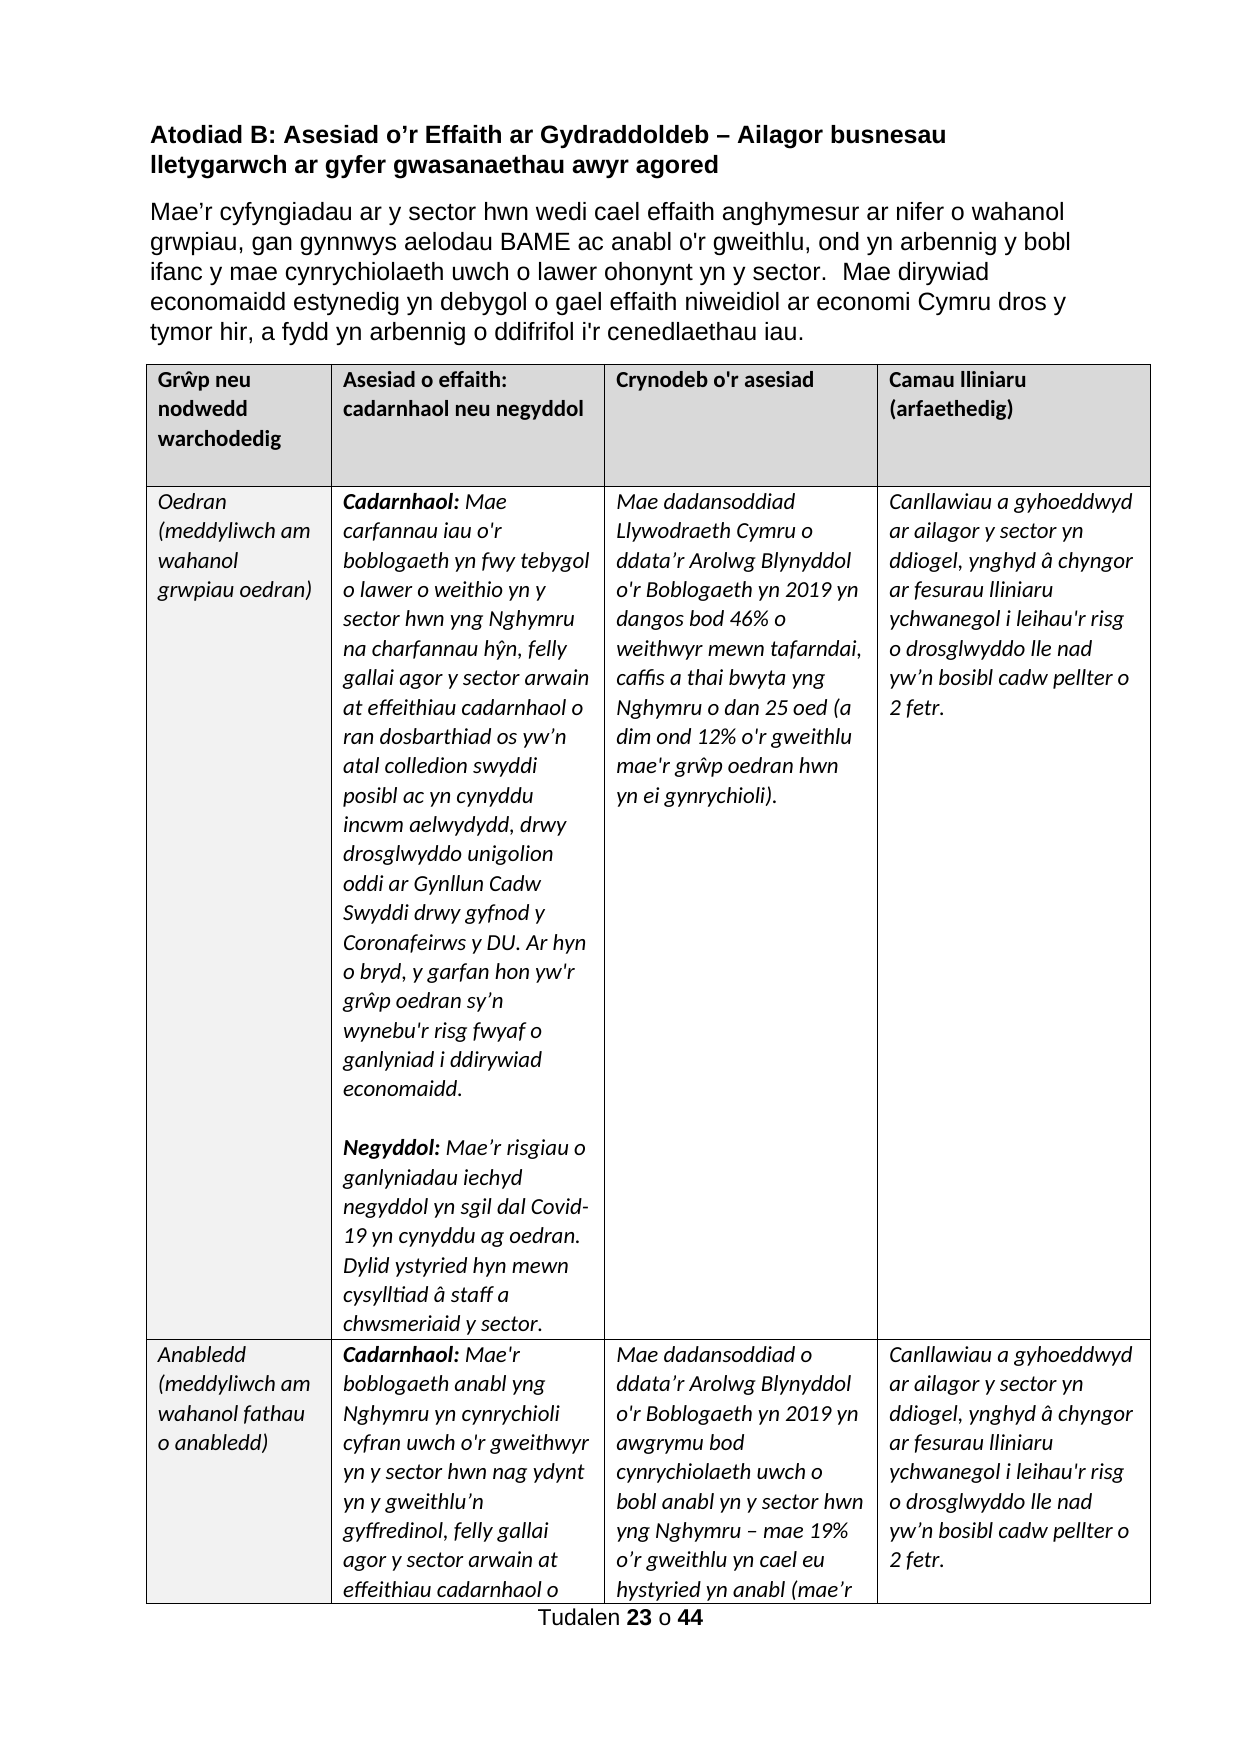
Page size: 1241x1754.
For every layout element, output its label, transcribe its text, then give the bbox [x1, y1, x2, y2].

table_cell Canllawiau a gyhoeddwyd ar ailagor y sector yn ddiogel, ynghyd â chyngor ar fesurau lliniaru ychwanegol i leihau'r risg o drosglwyddo lle nad yw’n bosibl cadw pellter o 2 fetr. [878, 487, 1150, 1339]
table_cell Oedran (meddyliwch am wahanol grwpiau oedran) [147, 487, 331, 1339]
table_cell Anabledd (meddyliwch am wahanol fathau o anabledd) [147, 1340, 331, 1603]
table_header Asesiad o effaith: cadarnhaol neu negyddol [332, 365, 604, 486]
table_cell Cadarnhaol: Mae carfannau iau o'r boblogaeth yn fwy tebygol o lawer o weithio yn y sector hwn yng Nghymru na charfannau hŷn, felly gallai agor y sector arwain at effeithiau cadarnhaol o ran dosbarthiad os yw’n atal colledion swyddi posibl ac yn cynyddu incwm aelwydydd, drwy drosglwyddo unigolion oddi ar Gynllun Cadw Swyddi drwy gyfnod y Coronafeirws y DU. Ar hyn o bryd, y garfan hon yw'r grŵp oedran sy’n wynebu'r risg fwyaf o ganlyniad i ddirywiad economaidd. Negyddol: Mae’r risgiau o ganlyniadau iechyd negyddol yn sgil dal Covid-19 yn cynyddu ag oedran. Dylid ystyried hyn mewn cysylltiad â staff a chwsmeriaid y sector. [332, 487, 604, 1339]
table_cell Mae dadansoddiad Llywodraeth Cymru o ddata’r Arolwg Blynyddol o'r Boblogaeth yn 2019 yn dangos bod 46% o weithwyr mewn tafarndai, caffis a thai bwyta yng Nghymru o dan 25 oed (a dim ond 12% o'r gweithlu mae'r grŵp oedran hwn yn ei gynrychioli). [605, 487, 877, 1339]
text Mae’r cyfyngiadau ar y sector hwn wedi cael effaith anghymesur ar nifer o wahanol grwpiau, gan gynnwys aelodau BAME ac anabl o'r gweithlu, ond yn arbennig y bobl ifanc y mae cynrychiolaeth uwch o lawer ohonynt yn y sector. Mae dirywiad economaidd estynedig yn debygol o gael effaith niweidiol ar economi Cymru dros y tymor hir, a fydd yn arbennig o ddifrifol i'r cenedlaethau iau. [150, 197, 1090, 346]
table_cell Cadarnhaol: Mae'r boblogaeth anabl yng Nghymru yn cynrychioli cyfran uwch o'r gweithwyr yn y sector hwn nag ydynt yn y gweithlu’n gyffredinol, felly gallai agor y sector arwain at effeithiau cadarnhaol o [332, 1340, 604, 1603]
text Atodiad B: Asesiad o’r Effaith ar Gydraddoldeb – Ailagor busnesau lletygarwch ar gyfer gwasanaethau awyr agored [150, 120, 1090, 179]
table_cell Canllawiau a gyhoeddwyd ar ailagor y sector yn ddiogel, ynghyd â chyngor ar fesurau lliniaru ychwanegol i leihau'r risg o drosglwyddo lle nad yw’n bosibl cadw pellter o 2 fetr. [878, 1340, 1150, 1603]
table_header Grŵp neu nodwedd warchodedig [147, 365, 331, 486]
table_header Camau lliniaru (arfaethedig) [878, 365, 1150, 486]
table_cell Mae dadansoddiad o ddata’r Arolwg Blynyddol o'r Boblogaeth yn 2019 yn awgrymu bod cynrychiolaeth uwch o bobl anabl yn y sector hwn yng Nghymru – mae 19% o’r gweithlu yn cael eu hystyried yn anabl (mae’r [605, 1340, 877, 1603]
table_header Crynodeb o'r asesiad [605, 365, 877, 486]
